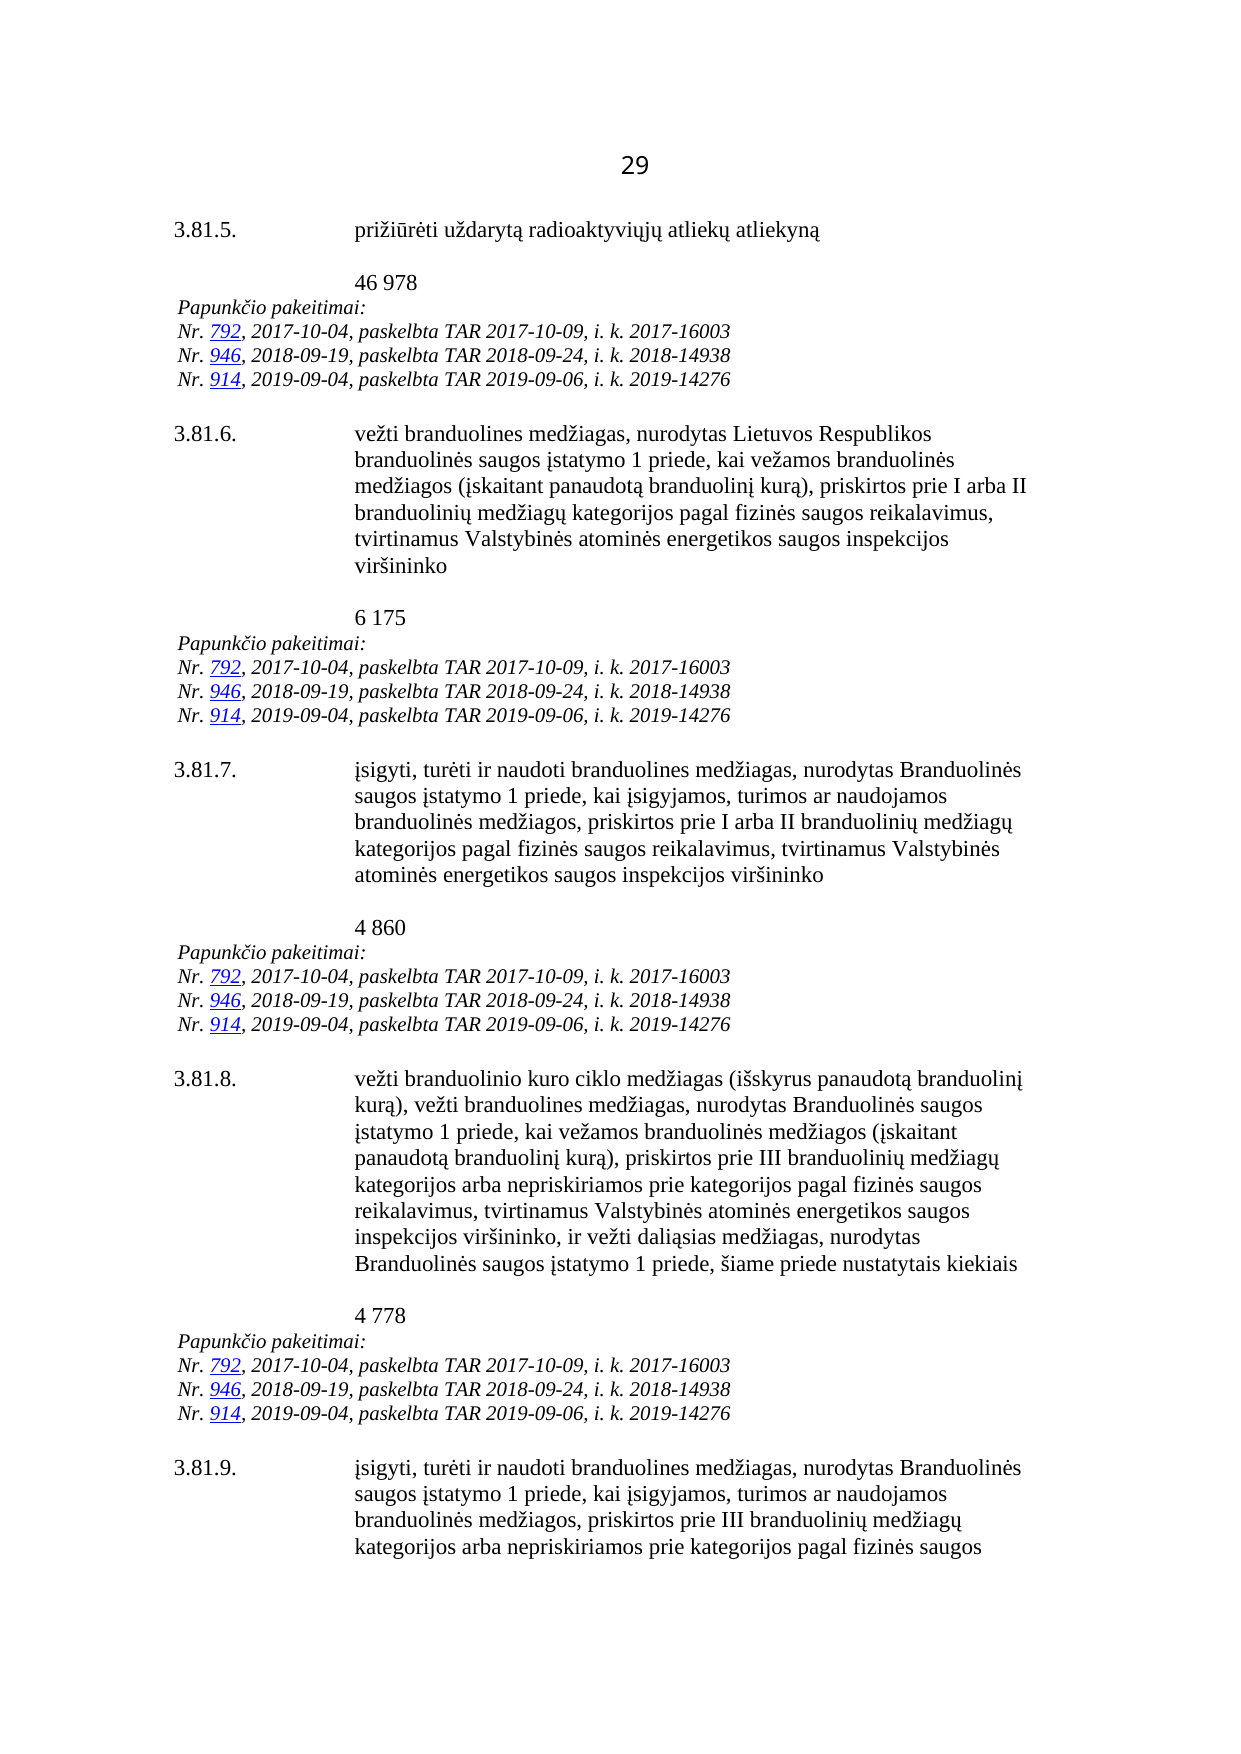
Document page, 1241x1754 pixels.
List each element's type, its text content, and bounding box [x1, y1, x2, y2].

text Papunkčio pakeitimai: [177, 940, 1093, 964]
text 3.81.8. vežti branduolinio kuro ciklo medžiagas (išskyrus panaudotą branduolinį kurą), vežti branduolines medžiagas, nurodytas Branduolinės saugos įstatymo 1 priede, kai vežamos branduolinės medžiagos (įskaitant panaudotą branduolinį kurą), priskirtos prie III branduolinių medžiagų kategorijos arba nepriskiriamos prie kategorijos pagal fizinės saugos reikalavimus, tvirtinamus Valstybinės atominės energetikos saugos inspekcijos viršininko, ir vežti daliąsias medžiagas, nurodytas Branduolinės saugos įstatymo 1 priede, šiame priede nustatytais kiekiais 4 778 [174, 1065, 1034, 1329]
text Nr. 946, 2018-09-19, paskelbta TAR 2018-09-24, i. k. 2018-14938 [177, 679, 1093, 703]
text Papunkčio pakeitimai: [177, 295, 1093, 319]
text Nr. 914, 2019-09-04, paskelbta TAR 2019-09-06, i. k. 2019-14276 [177, 703, 1093, 727]
text 3.81.9. įsigyti, turėti ir naudoti branduolines medžiagas, nurodytas Branduolinės saugos įstatymo 1 priede, kai įsigyjamos, turimos ar naudojamos branduolinės medžiagos, priskirtos prie III branduolinių medžiagų kategorijos arba nepriskiriamos prie kategorijos pagal fizinės saugos [174, 1454, 1034, 1559]
text Nr. 914, 2019-09-04, paskelbta TAR 2019-09-06, i. k. 2019-14276 [177, 1401, 1093, 1425]
text Nr. 946, 2018-09-19, paskelbta TAR 2018-09-24, i. k. 2018-14938 [177, 343, 1093, 367]
text 3.81.6. vežti branduolines medžiagas, nurodytas Lietuvos Respublikos branduolinės saugos įstatymo 1 priede, kai vežamos branduolinės medžiagos (įskaitant panaudotą branduolinį kurą), priskirtos prie I arba II branduolinių medžiagų kategorijos pagal fizinės saugos reikalavimus, tvirtinamus Valstybinės atominės energetikos saugos inspekcijos viršininko 6 175 [174, 420, 1034, 631]
text Nr. 946, 2018-09-19, paskelbta TAR 2018-09-24, i. k. 2018-14938 [177, 988, 1093, 1012]
text Nr. 792, 2017-10-04, paskelbta TAR 2017-10-09, i. k. 2017-16003 [177, 964, 1093, 988]
text Nr. 792, 2017-10-04, paskelbta TAR 2017-10-09, i. k. 2017-16003 [177, 319, 1093, 343]
text Papunkčio pakeitimai: [177, 631, 1093, 655]
text Nr. 914, 2019-09-04, paskelbta TAR 2019-09-06, i. k. 2019-14276 [177, 1012, 1093, 1036]
text Nr. 792, 2017-10-04, paskelbta TAR 2017-10-09, i. k. 2017-16003 [177, 1353, 1093, 1377]
text Papunkčio pakeitimai: [177, 1329, 1093, 1353]
text 3.81.5. prižiūrėti uždarytą radioaktyviųjų atliekų atliekyną 46 978 [174, 216, 1034, 295]
text 3.81.7. įsigyti, turėti ir naudoti branduolines medžiagas, nurodytas Branduolinės saugos įstatymo 1 priede, kai įsigyjamos, turimos ar naudojamos branduolinės medžiagos, priskirtos prie I arba II branduolinių medžiagų kategorijos pagal fizinės saugos reikalavimus, tvirtinamus Valstybinės atominės energetikos saugos inspekcijos viršininko 4 860 [174, 756, 1034, 940]
text Nr. 946, 2018-09-19, paskelbta TAR 2018-09-24, i. k. 2018-14938 [177, 1377, 1093, 1401]
text Nr. 914, 2019-09-04, paskelbta TAR 2019-09-06, i. k. 2019-14276 [177, 367, 1093, 391]
text Nr. 792, 2017-10-04, paskelbta TAR 2017-10-09, i. k. 2017-16003 [177, 655, 1093, 679]
